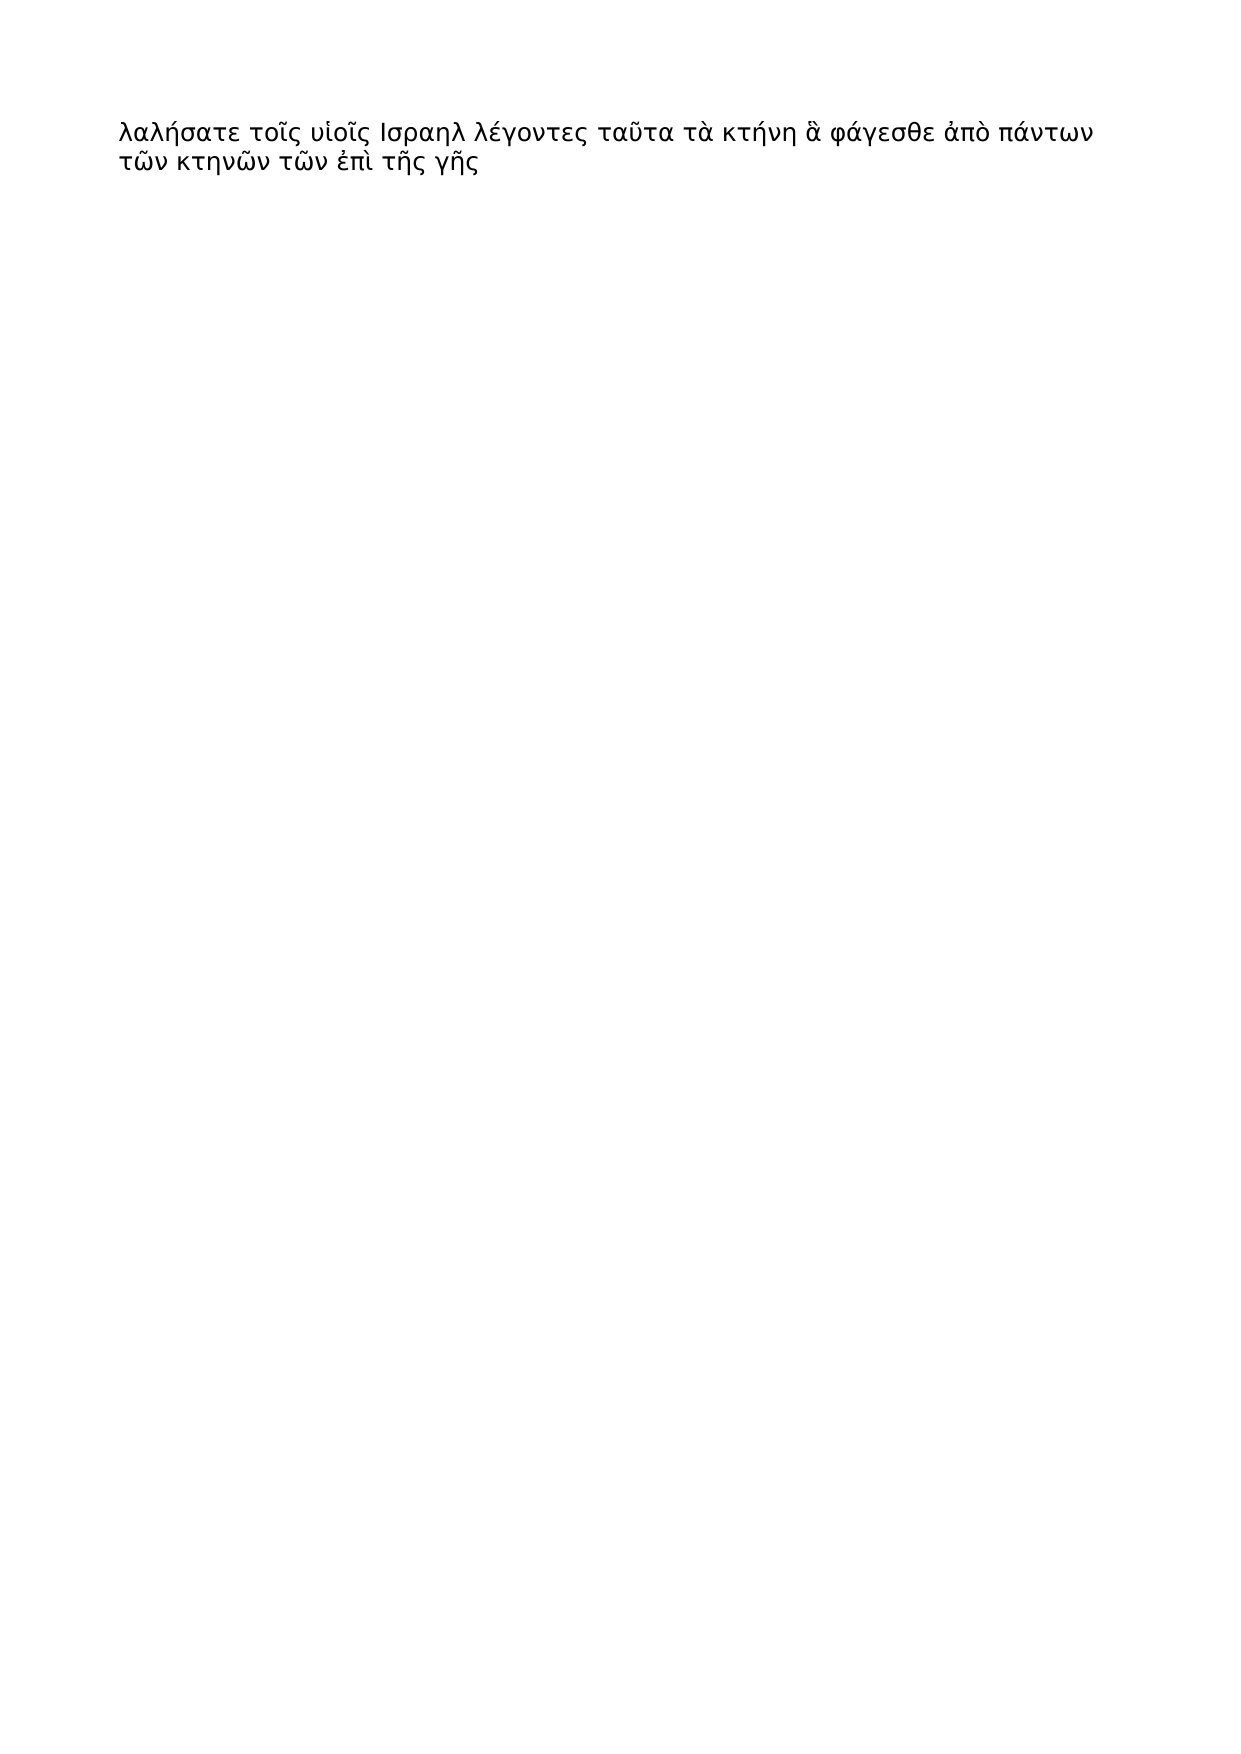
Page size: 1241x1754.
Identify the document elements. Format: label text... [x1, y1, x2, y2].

text λαλήσατε τοῖς υἱοῖς Ισραηλ λέγοντες ταῦτα τὰ κτήνη ἃ φάγεσθε ἀπὸ πάντων τῶν κτηνῶν τῶν ἐπὶ τῆς γῆς [118, 118, 1122, 176]
